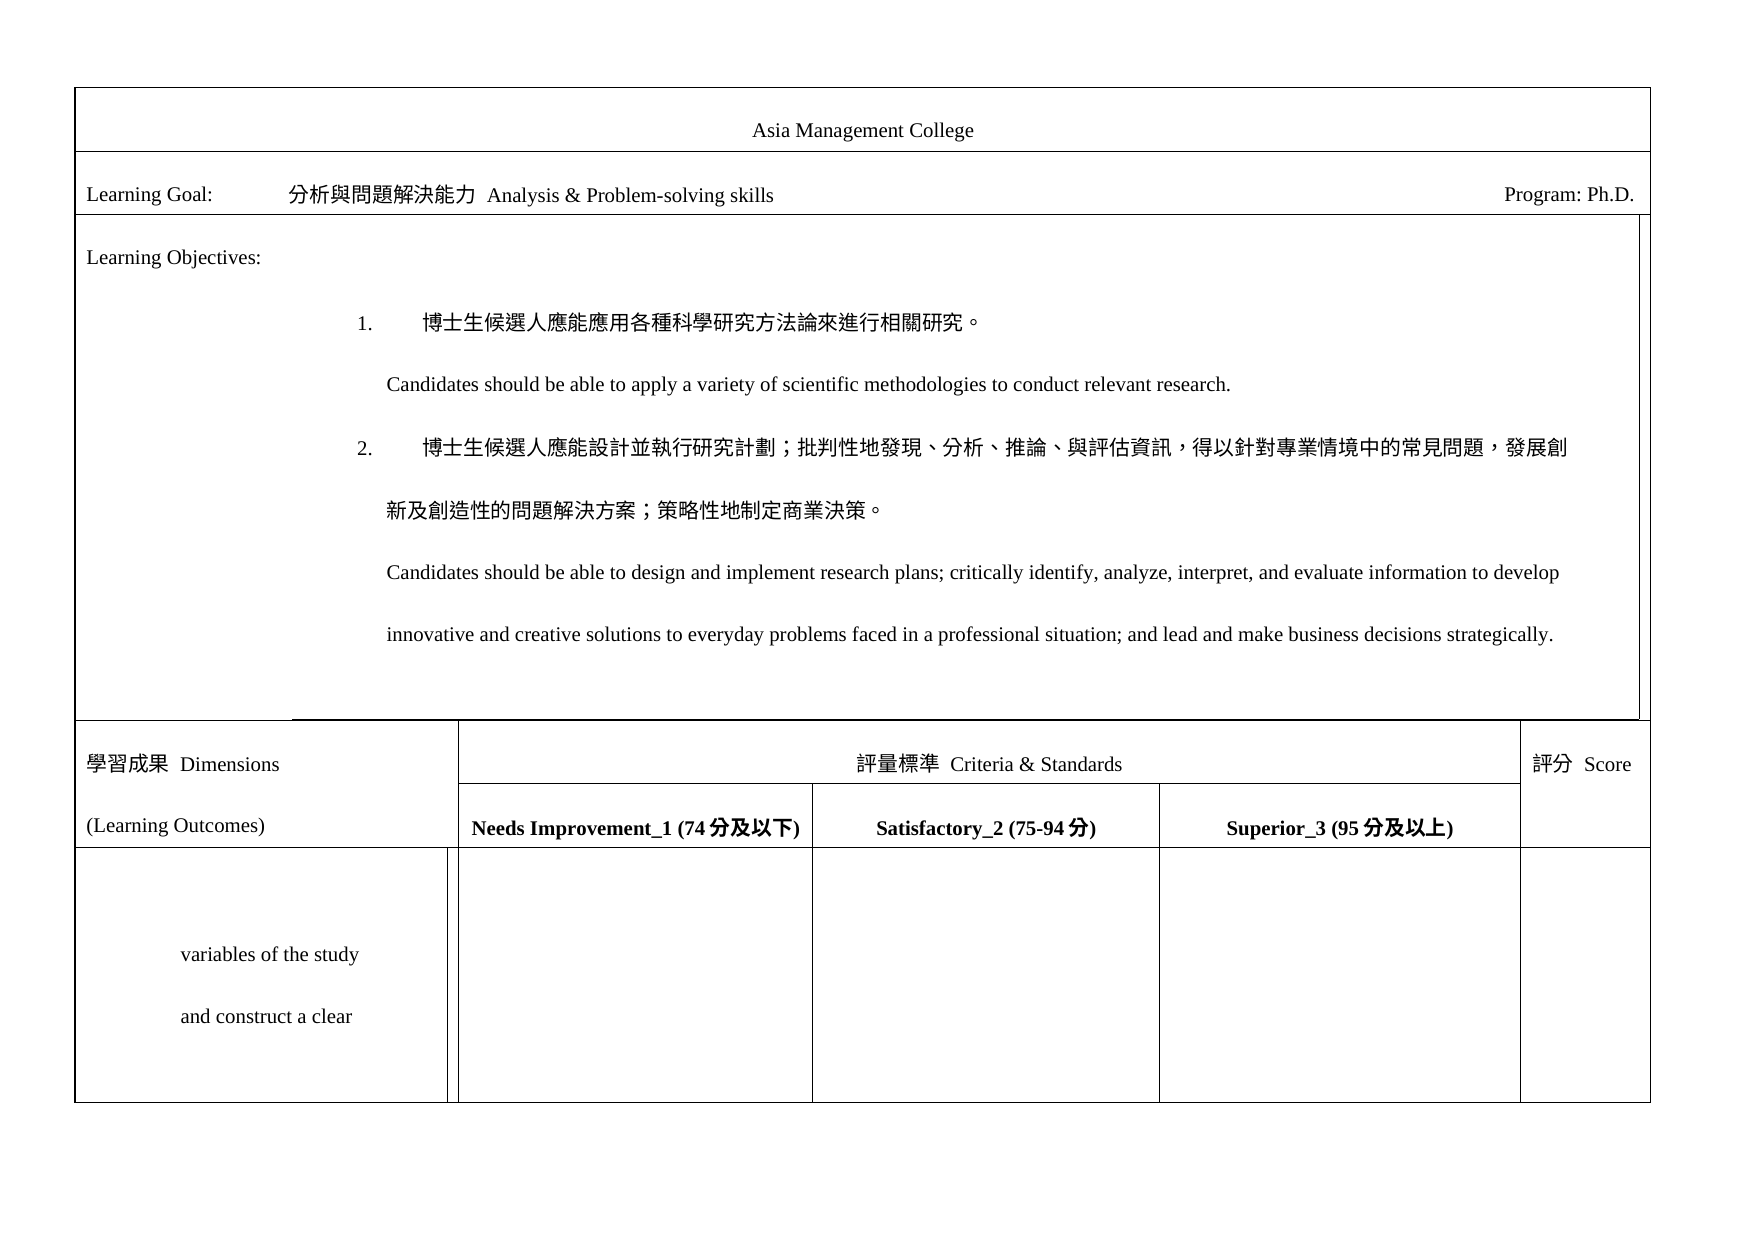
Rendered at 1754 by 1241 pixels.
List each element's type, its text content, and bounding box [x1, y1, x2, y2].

table_cell Program: Ph.D. [1389, 152, 1650, 214]
table_cell Superior_3 (95分及以上) [1160, 784, 1520, 847]
table_cell [448, 848, 458, 1102]
table_cell 評量標準 Criteria & Standards [459, 721, 1520, 783]
table_cell Needs Improvement_1 (74分及以下) [459, 784, 812, 847]
table_cell [813, 848, 1159, 1102]
table_cell Learning Goal: [76, 152, 277, 214]
table_cell Learning Objectives: [76, 215, 277, 719]
table_cell variables of the study and construct a clear [76, 848, 447, 1102]
table_header Asia Management College [76, 88, 1650, 151]
table_cell 學習成果 Dimensions (Learning Outcomes) [76, 721, 458, 847]
table_cell [459, 848, 812, 1102]
table_cell 分析與問題解決能力 Analysis & Problem-solving skills [278, 152, 1389, 214]
table_cell 博士生候選人應能應用各種科學研究方法論來進行相關研究。 Candidates should be able to apply a variety of scientific methodologies to conduct relevant research. 博士生候選人應能設計並執行研究計劃；批判性地發現、分析、推論、與評估資訊，得以針對專業情境中的常見問題，發展創新及創造性的問題解決方案；策略性地制定商業決策。 Candidates should be able to design and implement research plans; critically identify, analyze, interpret, and evaluate information to develop innovative and creative solutions to everyday problems faced in a professional situation; and lead and make business decisions strategically. [278, 215, 1639, 719]
table_cell 評分 Score [1521, 721, 1650, 847]
table_cell [1521, 848, 1650, 1102]
table_cell [1160, 848, 1520, 1102]
table_cell Satisfactory_2 (75-94分) [813, 784, 1159, 847]
